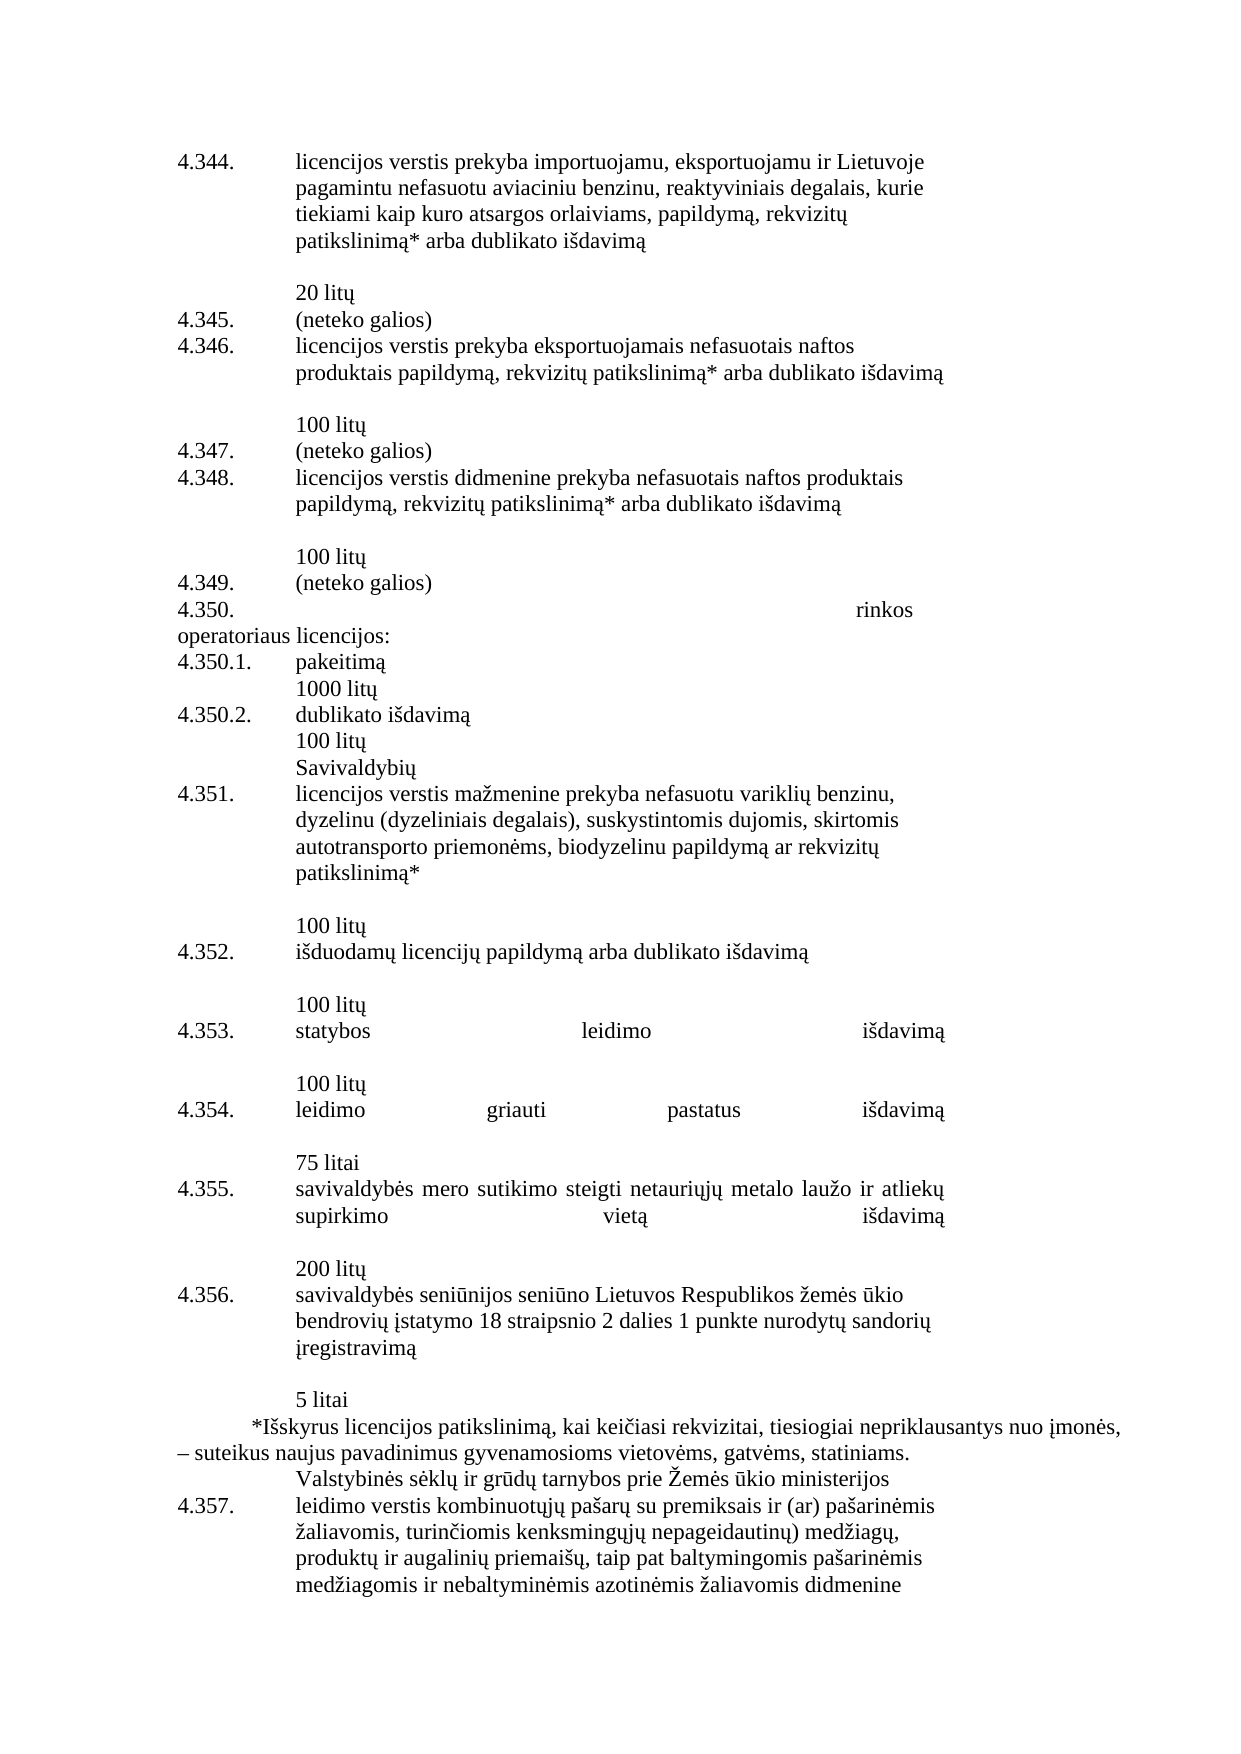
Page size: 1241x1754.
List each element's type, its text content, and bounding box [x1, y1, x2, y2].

text 4.350.2. dublikato išdavimą 100 litų [177, 701, 945, 754]
text Savivaldybių [177, 754, 945, 780]
text 4.354. leidimo griauti pastatus išdavimą 75 litai [177, 1096, 945, 1176]
text 4.352. išduodamų licencijų papildymą arba dublikato išdavimą 100 litų [177, 938, 945, 1017]
text *Išskyrus licencijos patikslinimą, kai keičiasi rekvizitai, tiesiogiai nepriklausantys nuo įmonės, – suteikus naujus pavadinimus gyvenamosioms vietovėms, gatvėms, statiniams. [177, 1413, 1122, 1465]
text 4.350.1. pakeitimą 1000 litų [177, 648, 945, 701]
list rinkos operatoriaus licencijos: [177, 596, 945, 648]
text 4.346. licencijos verstis prekyba eksportuojamais nefasuotais naftos produktais papildymą, rekvizitų patikslinimą* arba dublikato išdavimą 100 litų [177, 332, 945, 438]
text 4.353. statybos leidimo išdavimą 100 litų [177, 1017, 945, 1096]
text 4.355. savivaldybės mero sutikimo steigti netauriųjų metalo laužo ir atliekų supirkimo vietą išdavimą 200 litų [177, 1176, 945, 1281]
text 4.347. (neteko galios) [177, 438, 945, 464]
text Valstybinės sėklų ir grūdų tarnybos prie Žemės ūkio ministerijos [177, 1465, 945, 1492]
text 4.344. licencijos verstis prekyba importuojamu, eksportuojamu ir Lietuvoje pagamintu nefasuotu aviaciniu benzinu, reaktyviniais degalais, kurie tiekiami kaip kuro atsargos orlaiviams, papildymą, rekvizitų patikslinimą* arba dublikato išdavimą 20 litų [177, 148, 945, 306]
text 4.351. licencijos verstis mažmenine prekyba nefasuotu variklių benzinu, dyzelinu (dyzeliniais degalais), suskystintomis dujomis, skirtomis autotransporto priemonėms, biodyzelinu papildymą ar rekvizitų patikslinimą* 100 litų [177, 780, 945, 938]
text 4.349. (neteko galios) [177, 569, 945, 596]
text 4.348. licencijos verstis didmenine prekyba nefasuotais naftos produktais papildymą, rekvizitų patikslinimą* arba dublikato išdavimą 100 litų [177, 464, 945, 569]
text 4.357. leidimo verstis kombinuotųjų pašarų su premiksais ir (ar) pašarinėmis žaliavomis, turinčiomis kenksmingųjų nepageidautinų) medžiagų, produktų ir augalinių priemaišų, taip pat baltymingomis pašarinėmis medžiagomis ir nebaltyminėmis azotinėmis žaliavomis didmenine [177, 1492, 945, 1597]
text 4.356. savivaldybės seniūnijos seniūno Lietuvos Respublikos žemės ūkio bendrovių įstatymo 18 straipsnio 2 dalies 1 punkte nurodytų sandorių įregistravimą 5 litai [177, 1281, 945, 1413]
text 4.345. (neteko galios) [177, 306, 945, 332]
